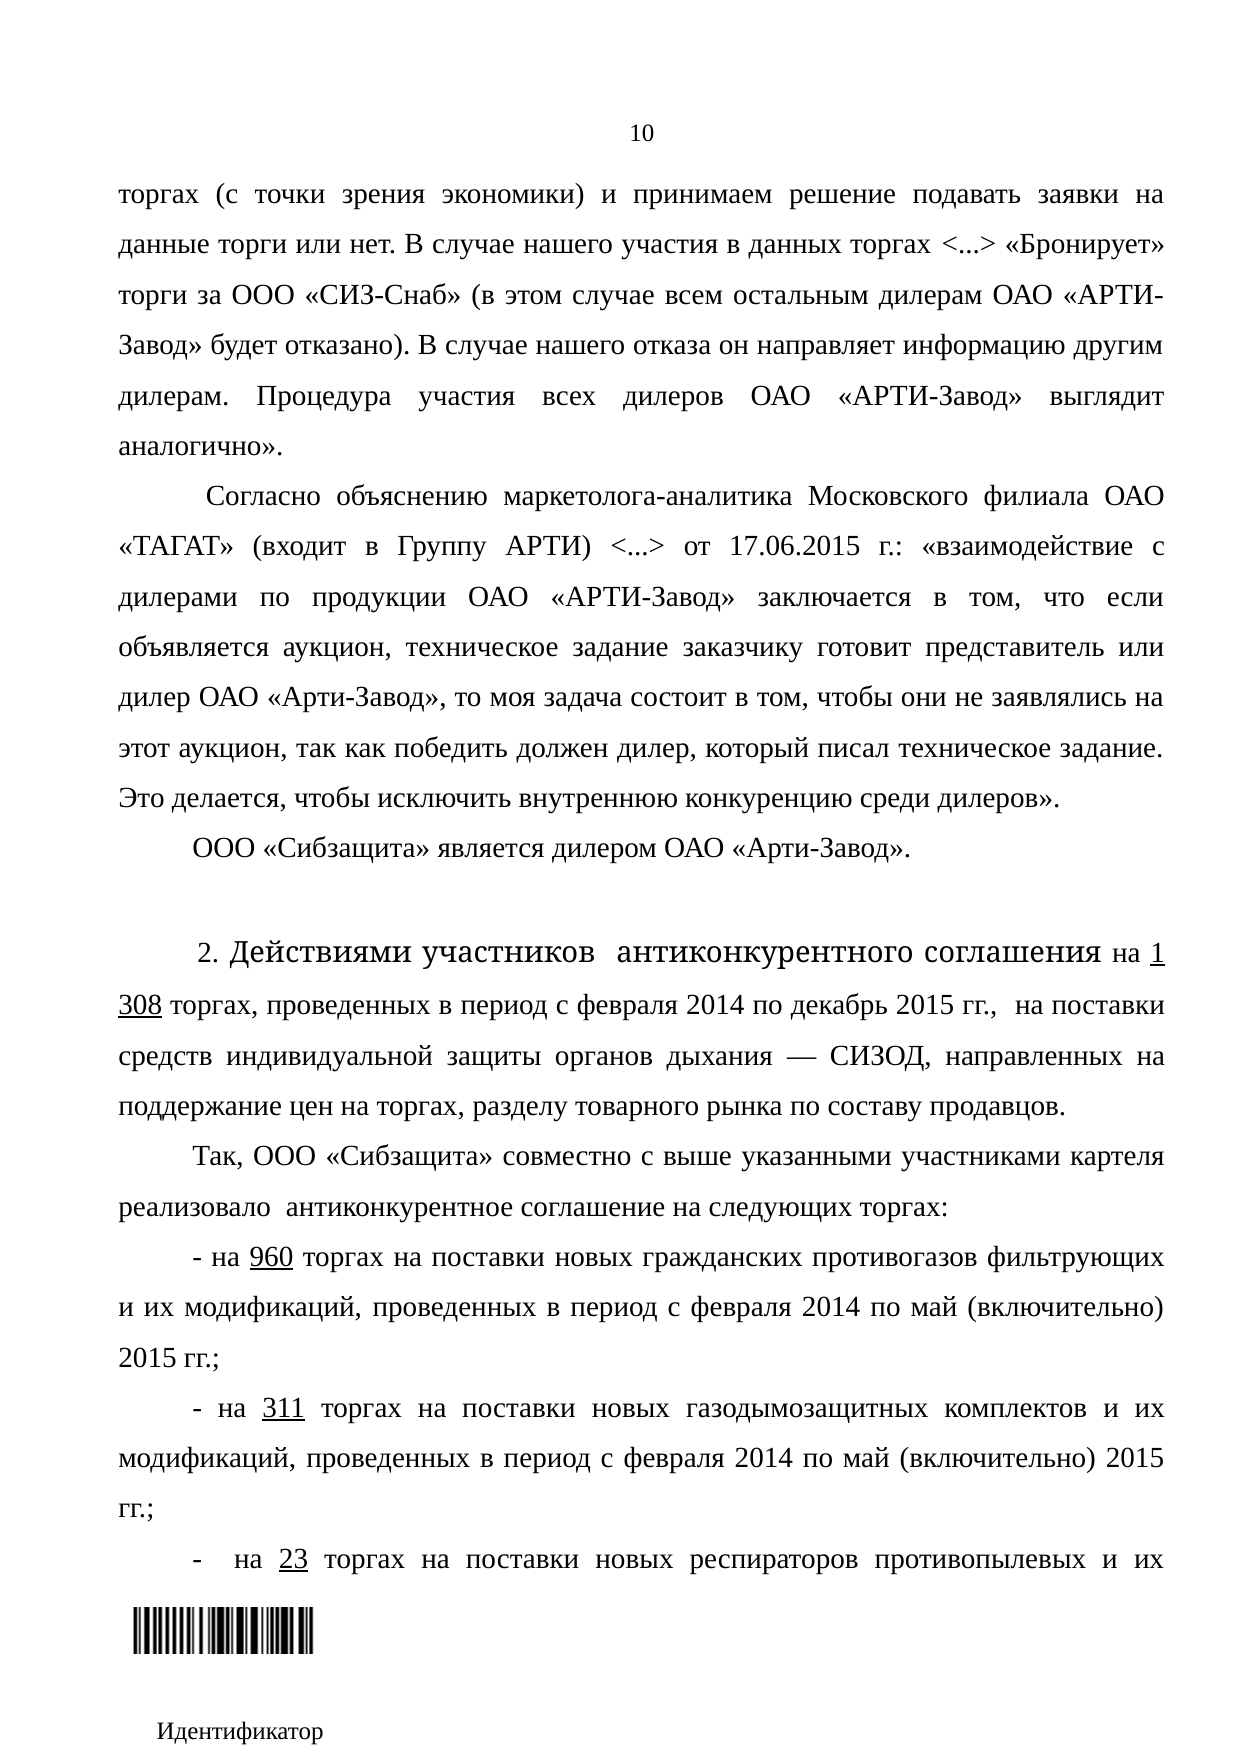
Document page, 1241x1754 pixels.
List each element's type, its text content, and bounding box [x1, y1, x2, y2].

text ООО «Сибзащита» является дилером ОАО «Арти-Завод». [118, 830, 1165, 864]
text Так, ООО «Сибзащита» совместно с выше указанными участниками картеля реализовало антиконкурентное соглашение на следующих торгах: [118, 1138, 1165, 1222]
text - на 960 торгах на поставки новых гражданских противогазов фильтрующих и их модификаций, проведенных в период с февраля 2014 по май (включительно) 2015 гг.; [118, 1239, 1165, 1373]
text - на 23 торгах на поставки новых респираторов противопылевых и их [118, 1541, 1165, 1574]
list 2. Действиями участников антиконкурентного соглашения на 1 308 торгах, проведенных в период с февраля 2014 по декабрь 2015 гг., на поставки средств индивидуальной защиты органов дыхания — СИЗОД, направленных на поддержание цен на торгах, разделу товарного рынка по составу продавцов. [118, 931, 1165, 1122]
text торгах (с точки зрения экономики) и принимаем решение подавать заявки на данные торги или нет. В случае нашего участия в данных торгах <...> «Бронирует» торги за ООО «СИЗ-Снаб» (в этом случае всем остальным дилерам ОАО «АРТИ-Завод» будет отказано). В случае нашего отказа он направляет информацию другим дилерам. Процедура участия всех дилеров ОАО «АРТИ-Завод» выглядит аналогично». [118, 176, 1165, 461]
text Согласно объяснению маркетолога-аналитика Московского филиала ОАО «ТАГАТ» (входит в Группу АРТИ) <...> от 17.06.2015 г.: «взаимодействие с дилерами по продукции ОАО «АРТИ-Завод» заключается в том, что если объявляется аукцион, техническое задание заказчику готовит представитель или дилер ОАО «Арти-Завод», то моя задача состоит в том, чтобы они не заявлялись на этот аукцион, так как победить должен дилер, который писал техническое задание. Это делается, чтобы исключить внутреннюю конкуренцию среди дилеров». [118, 478, 1165, 814]
picture [118, 1607, 331, 1654]
text - на 311 торгах на поставки новых газодымозащитных комплектов и их модификаций, проведенных в период с февраля 2014 по май (включительно) 2015 гг.; [118, 1390, 1165, 1524]
